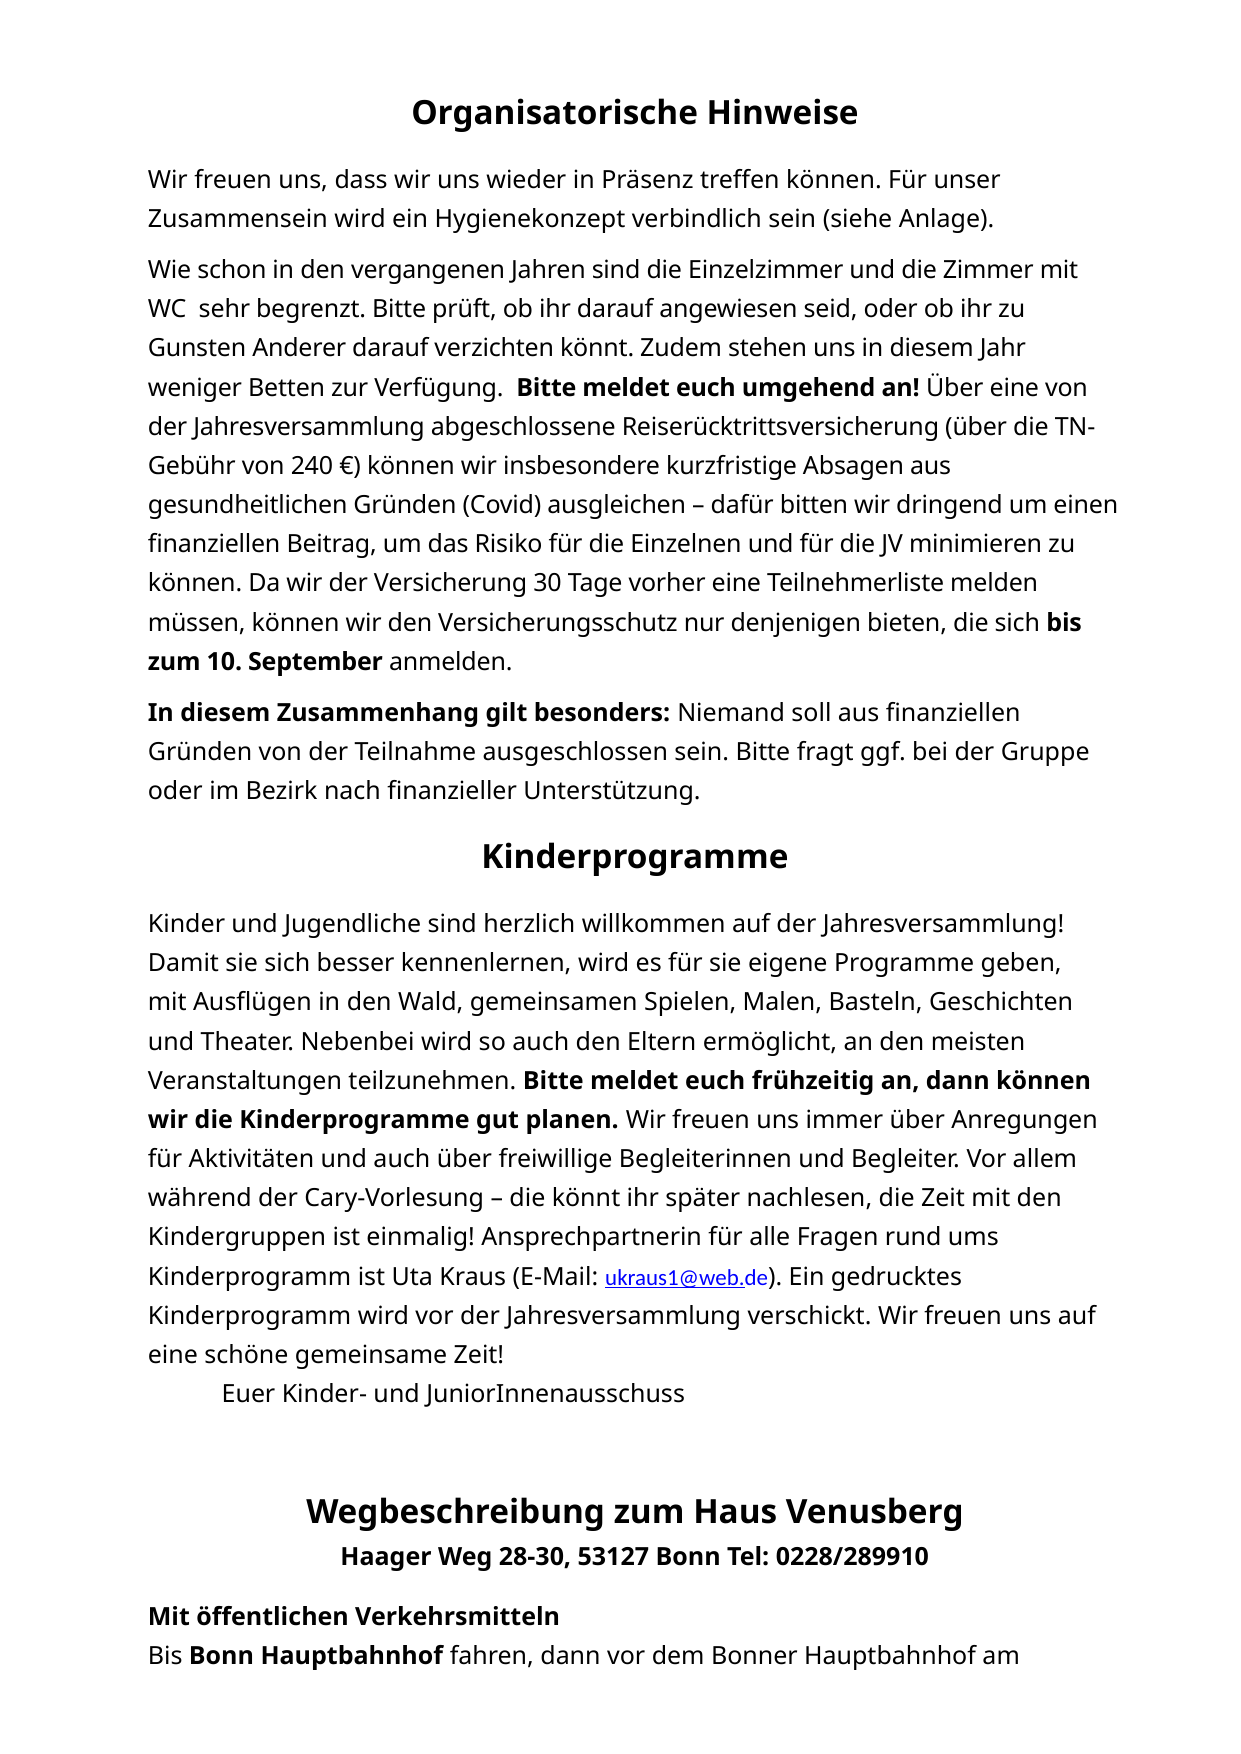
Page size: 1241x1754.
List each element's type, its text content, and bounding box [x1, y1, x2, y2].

text Wie schon in den vergangenen Jahren sind die Einzelzimmer und die Zimmer mit WC sehr begrenzt. Bitte prüft, ob ihr darauf angewiesen seid, oder ob ihr zu Gunsten Anderer darauf verzichten könnt. Zudem stehen uns in diesem Jahr weniger Betten zur Verfügung. Bitte meldet euch umgehend an! Über eine von der Jahresversammlung abgeschlossene Reiserücktrittsversicherung (über die TN-Gebühr von 240 €) können wir insbesondere kurzfristige Absagen aus gesundheitlichen Gründen (Covid) ausgleichen – dafür bitten wir dringend um einen finanziellen Beitrag, um das Risiko für die Einzelnen und für die JV minimieren zu können. Da wir der Versicherung 30 Tage vorher eine Teilnehmerliste melden müssen, können wir den Versicherungsschutz nur denjenigen bieten, die sich bis zum 10. September anmelden. [148, 252, 1122, 677]
text Kinder und Jugendliche sind herzlich willkommen auf der Jahresversammlung! Damit sie sich besser kennenlernen, wird es für sie eigene Programme geben, mit Ausflügen in den Wald, gemeinsamen Spielen, Malen, Basteln, Geschichten und Theater. Nebenbei wird so auch den Eltern ermöglicht, an den meisten Veranstaltungen teilzunehmen. Bitte meldet euch frühzeitig an, dann können wir die Kinderprogramme gut planen. Wir freuen uns immer über Anregungen für Aktivitäten und auch über freiwillige Begleiterinnen und Begleiter. Vor allem während der Cary-Vorlesung – die könnt ihr später nachlesen, die Zeit mit den Kindergruppen ist einmalig! Ansprechpartnerin für alle Fragen rund ums Kinderprogramm ist Uta Kraus (E-Mail: ukraus1@web.de). Ein gedrucktes Kinderprogramm wird vor der Jahresversammlung verschickt. Wir freuen uns auf eine schöne gemeinsame Zeit! Euer Kinder- und JuniorInnenausschuss [148, 906, 1122, 1410]
text Organisatorische Hinweise [148, 88, 1122, 134]
text Wegbeschreibung zum Haus Venusberg Haager Weg 28-30, 53127 Bonn Tel: 0228/289910 [148, 1488, 1122, 1572]
text Kinderprogramme [148, 833, 1122, 878]
text Mit öffentlichen Verkehrsmitteln Bis Bonn Hauptbahnhof fahren, dann vor dem Bonner Hauptbahnhof am [148, 1598, 1122, 1672]
text Wir freuen uns, dass wir uns wieder in Präsenz treffen können. Für unser Zusammensein wird ein Hygienekonzept verbindlich sein (siehe Anlage). [148, 162, 1122, 235]
text In diesem Zusammenhang gilt besonders: Niemand soll aus finanziellen Gründen von der Teilnahme ausgeschlossen sein. Bitte fragt ggf. bei der Gruppe oder im Bezirk nach finanzieller Unterstützung. [148, 694, 1122, 807]
